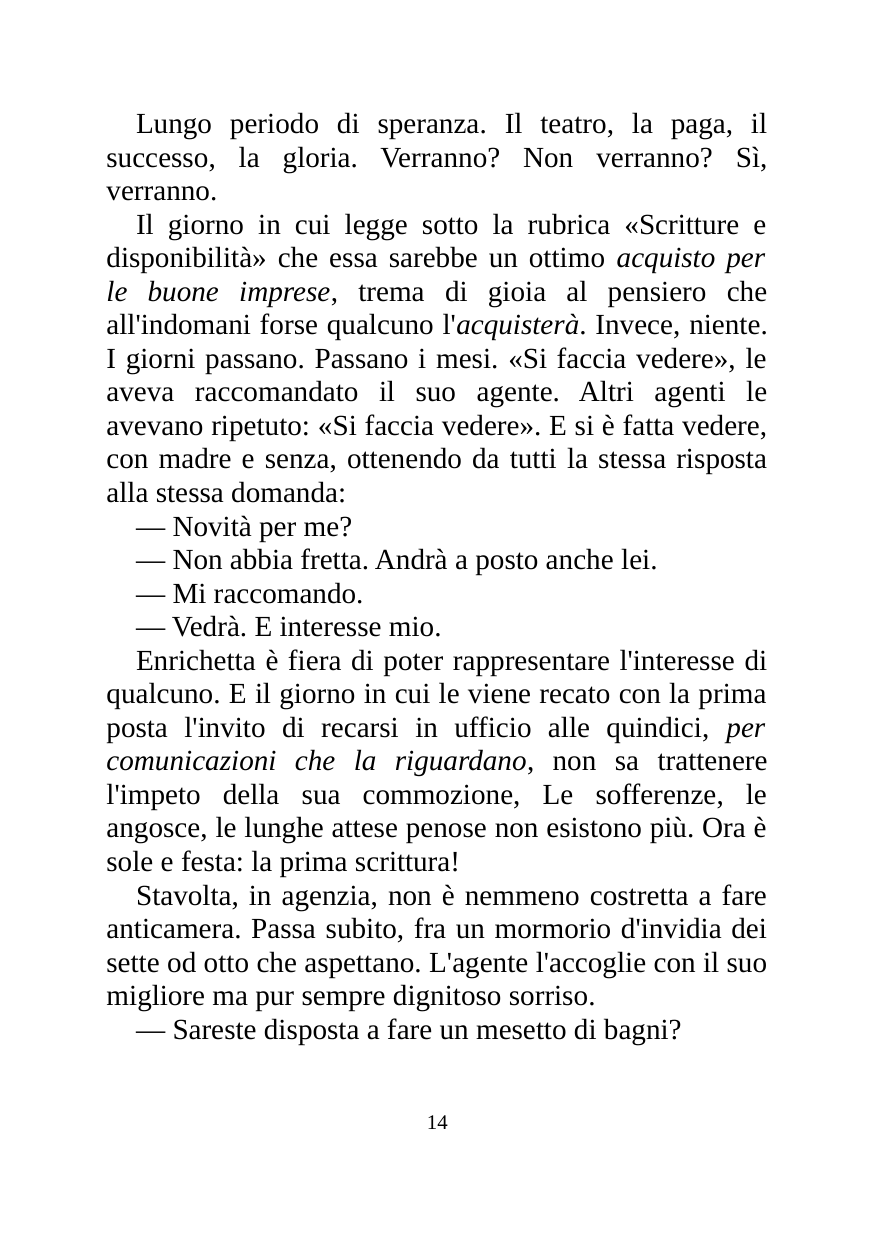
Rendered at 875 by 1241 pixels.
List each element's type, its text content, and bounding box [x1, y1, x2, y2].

text — Sareste disposta a fare un mesetto di bagni? [106, 1012, 768, 1045]
text — Vedrà. E interesse mio. [106, 609, 768, 643]
text — Non abbia fretta. Andrà a posto anche lei. [106, 542, 768, 576]
text Enrichetta è fiera di poter rappresentare l'interesse di qualcuno. E il giorno in cui le viene recato con la prima posta l'invito di recarsi in ufficio alle quindici, per comunicazioni che la riguardano, non sa trattenere l'impeto della sua commozione, Le sofferenze, le angosce, le lunghe attese penose non esistono più. Ora è sole e festa: la prima scrittura! [106, 643, 768, 878]
text Il giorno in cui legge sotto la rubrica «Scritture e disponibilità» che essa sarebbe un ottimo acquisto per le buone imprese, trema di gioia al pensiero che all'indomani forse qualcuno l'acquisterà. Invece, niente. I giorni passano. Passano i mesi. «Si faccia vedere», le aveva raccomandato il suo agente. Altri agenti le avevano ripetuto: «Si faccia vedere». E si è fatta vedere, con madre e senza, ottenendo da tutti la stessa risposta alla stessa domanda: [106, 207, 768, 509]
text — Novità per me? [106, 509, 768, 542]
text Stavolta, in agenzia, non è nemmeno costretta a fare anticamera. Passa subito, fra un mormorio d'invidia dei sette od otto che aspettano. L'agente l'accoglie con il suo migliore ma pur sempre dignitoso sorriso. [106, 878, 768, 1012]
text — Mi raccomando. [106, 576, 768, 609]
text Lungo periodo di speranza. Il teatro, la paga, il successo, la gloria. Verranno? Non verranno? Sì, verranno. [106, 106, 768, 207]
